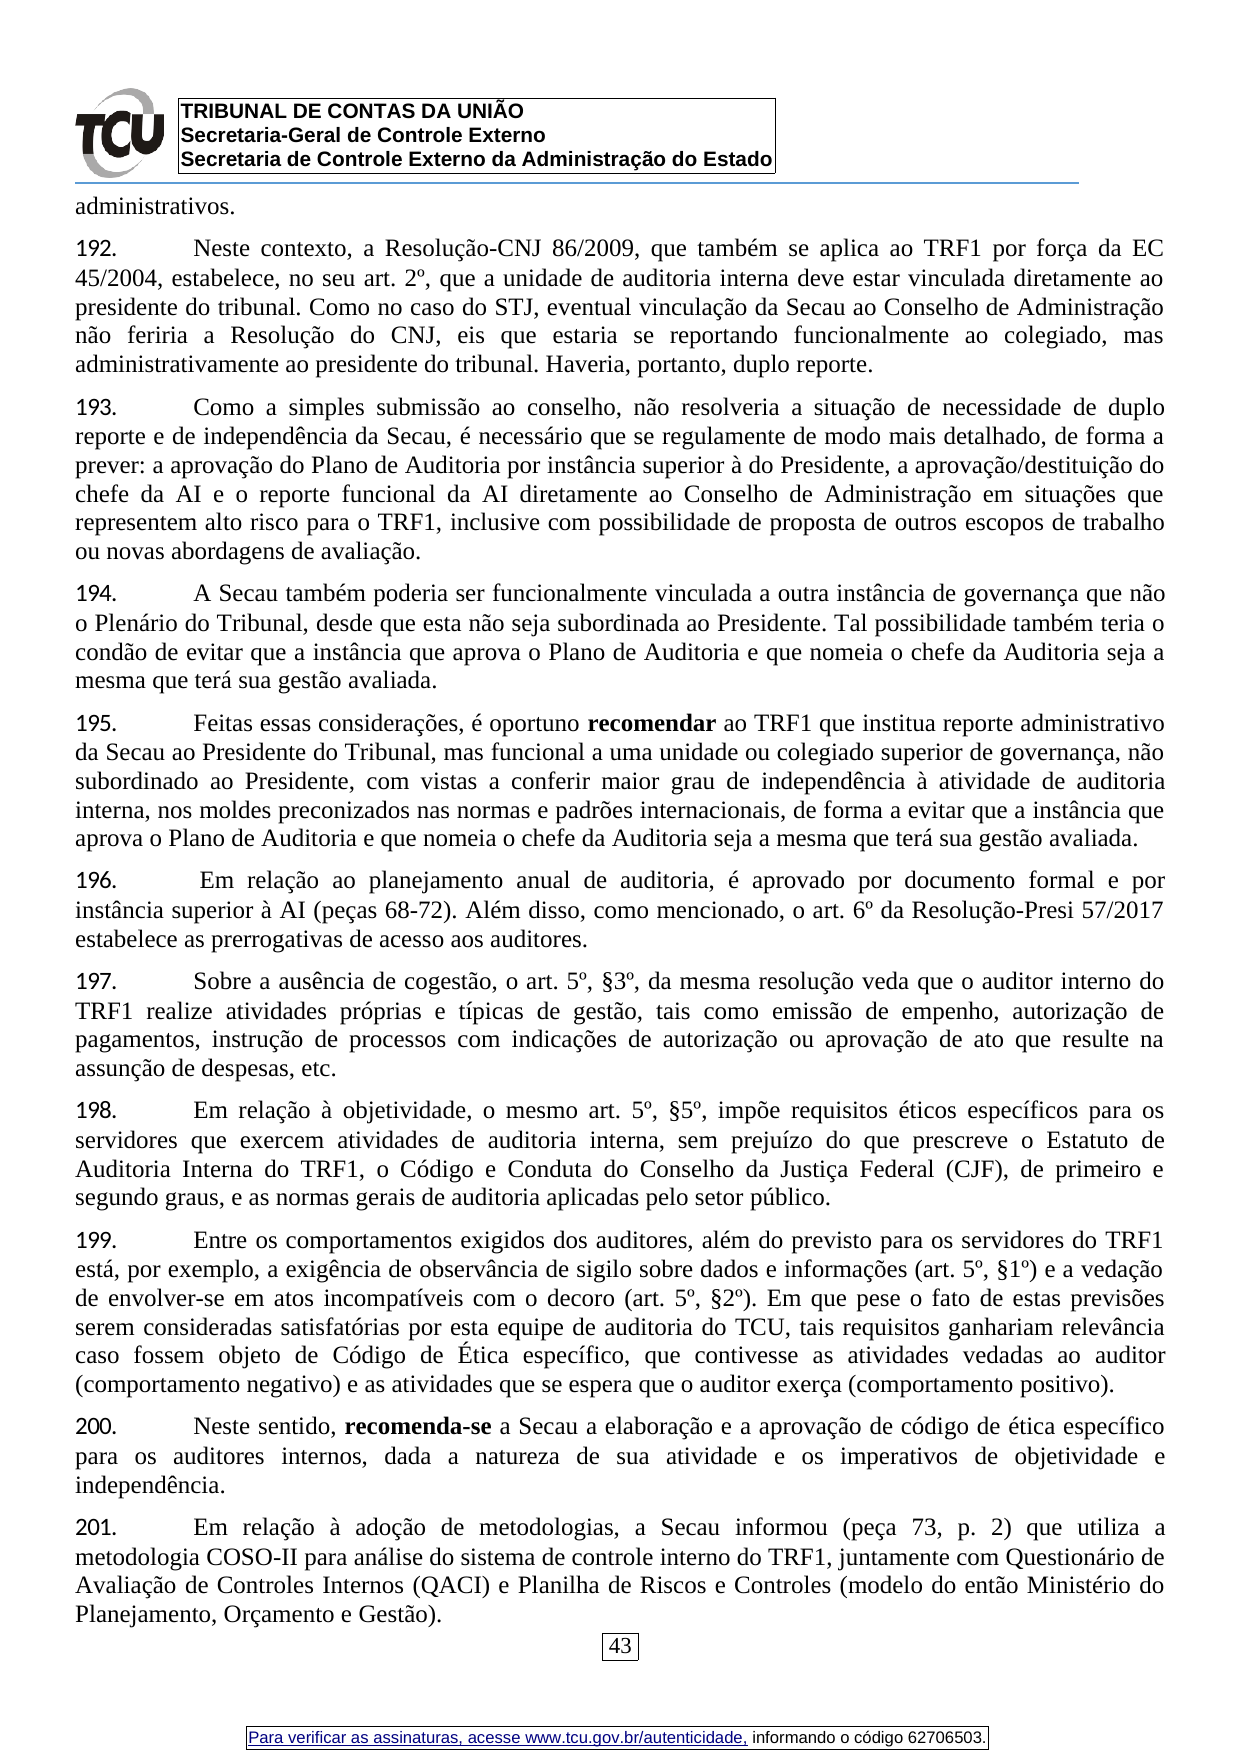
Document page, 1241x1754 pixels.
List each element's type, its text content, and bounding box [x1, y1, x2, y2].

list Neste sentido, recomenda-se a Secau a elaboração e a aprovação de código de ética específico para os auditores internos, dada a natureza de sua atividade e os imperativos de objetividade e independência. [75, 1411, 1166, 1498]
list Em relação à objetividade, o mesmo art. 5º, §5º, impõe requisitos éticos específicos para os servidores que exercem atividades de auditoria interna, sem prejuízo do que prescreve o Estatuto de Auditoria Interna do TRF1, o Código e Conduta do Conselho da Justiça Federal (CJF), de primeiro e segundo graus, e as normas gerais de auditoria aplicadas pelo setor público. [75, 1094, 1165, 1211]
list Entre os comportamentos exigidos dos auditores, além do previsto para os servidores do TRF1 está, por exemplo, a exigência de observância de sigilo sobre dados e informações (art. 5º, §1º) e a vedação de envolver-se em atos incompatíveis com o decoro (art. 5º, §2º). Em que pese o fato de estas previsões serem consideradas satisfatórias por esta equipe de auditoria do TCU, tais requisitos ganhariam relevância caso fossem objeto de Código de Ética específico, que contivesse as atividades vedadas ao auditor (comportamento negativo) e as atividades que se espera que o auditor exerça (comportamento positivo). [75, 1224, 1166, 1398]
list A Secau também poderia ser funcionalmente vinculada a outra instância de governança que não o Plenário do Tribunal, desde que esta não seja subordinada ao Presidente. Tal possibilidade também teria o condão de evitar que a instância que aprova o Plano de Auditoria e que nomeia o chefe da Auditoria seja a mesma que terá sua gestão avaliada. [75, 577, 1166, 694]
list Neste contexto, a Resolução-CNJ 86/2009, que também se aplica ao TRF1 por força da EC 45/2004, estabelece, no seu art. 2º, que a unidade de auditoria interna deve estar vinculada diretamente ao presidente do tribunal. Como no caso do STJ, eventual vinculação da Secau ao Conselho de Administração não feriria a Resolução do CNJ, eis que estaria se reportando funcionalmente ao colegiado, mas administrativamente ao presidente do tribunal. Haveria, portanto, duplo reporte. [75, 233, 1165, 378]
list Feitas essas considerações, é oportuno recomendar ao TRF1 que institua reporte administrativo da Secau ao Presidente do Tribunal, mas funcional a uma unidade ou colegiado superior de governança, não subordinado ao Presidente, com vistas a conferir maior grau de independência à atividade de auditoria interna, nos moldes preconizados nas normas e padrões internacionais, de forma a evitar que a instância que aprova o Plano de Auditoria e que nomeia o chefe da Auditoria seja a mesma que terá sua gestão avaliada. [75, 707, 1166, 852]
text administrativos. [75, 191, 1178, 220]
list Como a simples submissão ao conselho, não resolveria a situação de necessidade de duplo reporte e de independência da Secau, é necessário que se regulamente de modo mais detalhado, de forma a prever: a aprovação do Plano de Auditoria por instância superior à do Presidente, a aprovação/destituição do chefe da AI e o reporte funcional da AI diretamente ao Conselho de Administração em situações que representem alto risco para o TRF1, inclusive com possibilidade de proposta de outros escopos de trabalho ou novas abordagens de avaliação. [75, 391, 1166, 565]
list Sobre a ausência de cogestão, o art. 5º, §3º, da mesma resolução veda que o auditor interno do TRF1 realize atividades próprias e típicas de gestão, tais como emissão de empenho, autorização de pagamentos, instrução de processos com indicações de autorização ou aprovação de ato que resulte na assunção de despesas, etc. [75, 965, 1165, 1082]
list Em relação ao planejamento anual de auditoria, é aprovado por documento formal e por instância superior à AI (peças 68-72). Além disso, como mencionado, o art. 6º da Resolução-Presi 57/2017 estabelece as prerrogativas de acesso aos auditores. [75, 865, 1166, 953]
list Em relação à adoção de metodologias, a Secau informou (peça 73, p. 2) que utiliza a metodologia COSO-II para análise do sistema de controle interno do TRF1, juntamente com Questionário de Avaliação de Controles Internos (QACI) e Planilha de Riscos e Controles (modelo do então Ministério do Planejamento, Orçamento e Gestão). [75, 1511, 1166, 1628]
picture [75, 88, 164, 178]
